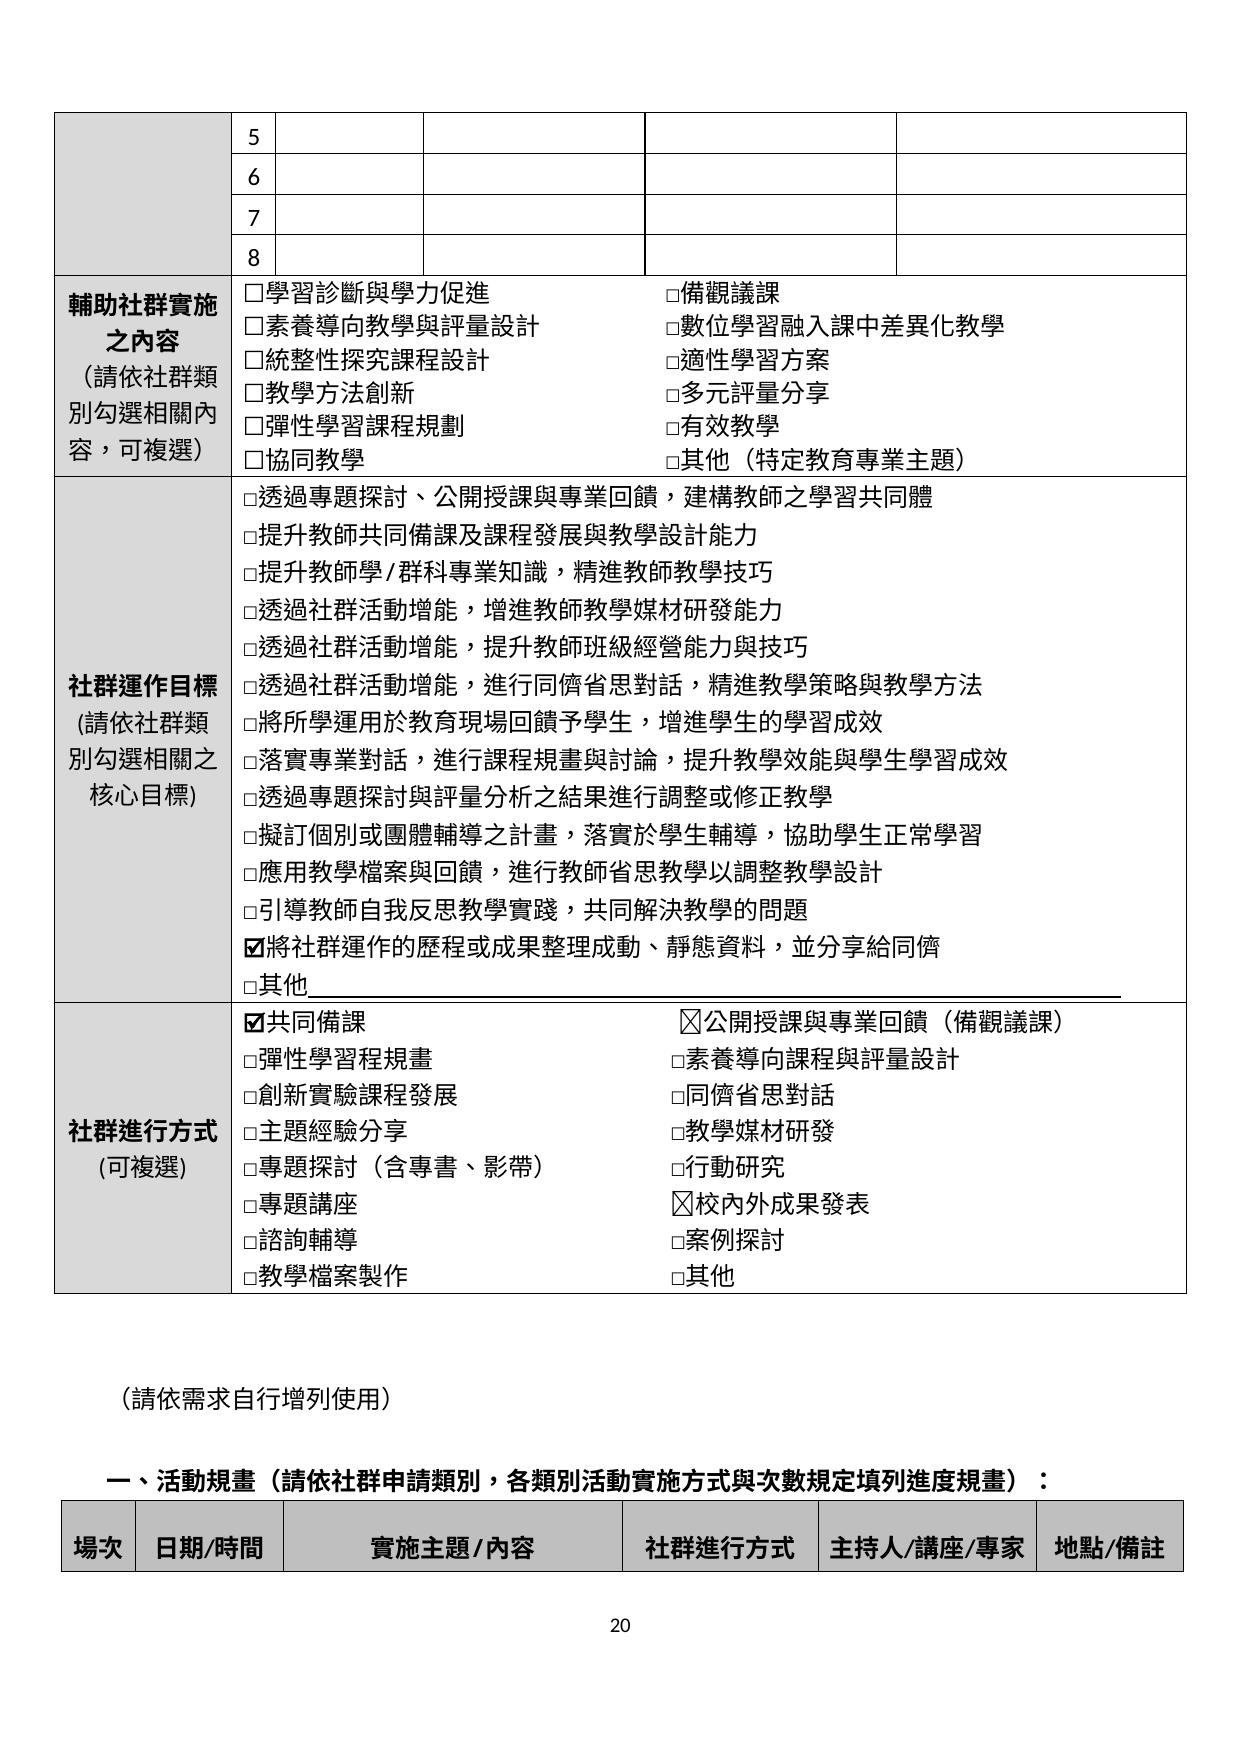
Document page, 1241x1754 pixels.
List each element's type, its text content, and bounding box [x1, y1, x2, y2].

table_cell 輔助社群實施之內容 （請依社群類別勾選相關內容，可複選） [55, 276, 231, 476]
table_cell [424, 154, 644, 193]
table_cell [424, 235, 644, 275]
table_cell [276, 154, 423, 193]
table_cell [646, 195, 896, 234]
table_header 實施主題/內容 [284, 1501, 622, 1571]
table_cell [897, 113, 1186, 153]
table_cell ☐學習診斷與學力促進 ☐備觀議課 ☐素養導向教學與評量設計 ☐數位學習融入課中差異化教學 ☐統整性探究課程設計 ☐適性學習方案 ☐教學方法創新 ☐多元評量分享 ☐彈性學習課程規劃 ☐有效教學 ☐協同教學 ☐其他（特定教育專業主題） [232, 276, 1186, 476]
table_cell 社群進行方式 (可複選) [55, 1003, 231, 1293]
table_cell ☐透過專題探討、公開授課與專業回饋，建構教師之學習共同體 ☐提升教師共同備課及課程發展與教學設計能力 ☐提升教師學/群科專業知識，精進教師教學技巧 ☐透過社群活動增能，增進教師教學媒材研發能力 ☐透過社群活動增能，提升教師班級經營能力與技巧 ☐透過社群活動增能，進行同儕省思對話，精進教學策略與教學方法 ☐將所學運用於教育現場回饋予學生，增進學生的學習成效 ☐落實專業對話，進行課程規畫與討論，提升教學效能與學生學習成效 ☐透過專題探討與評量分析之結果進行調整或修正教學 ☐擬訂個別或團體輔導之計畫，落實於學生輔導，協助學生正常學習 ☐應用教學檔案與回饋，進行教師省思教學以調整教學設計 ☐引導教師自我反思教學實踐，共同解決教學的問題 將社群運作的歷程或成果整理成動、靜態資料，並分享給同儕 ☐其他 [232, 477, 1186, 1002]
table_cell 5 [232, 113, 275, 153]
table_header 場次 [62, 1501, 135, 1571]
table_cell 8 [232, 235, 275, 275]
table_cell 6 [232, 154, 275, 193]
table_cell [424, 113, 644, 153]
table_cell [897, 195, 1186, 234]
text （請依需求自行增列使用） [106, 1356, 1134, 1419]
text 一、活動規畫（請依社群申請類別，各類別活動實施方式與次數規定填列進度規畫）： [106, 1438, 1134, 1500]
table_cell 社群運作目標 (請依社群類別勾選相關之核心目標) [55, 477, 231, 1002]
table_cell [646, 154, 896, 193]
table_cell 共同備課 公開授課與專業回饋（備觀議課） ☐彈性學習程規畫 ☐素養導向課程與評量設計 ☐創新實驗課程發展 ☐同儕省思對話 ☐主題經驗分享 ☐教學媒材研發 ☐專題探討（含專書、影帶） ☐行動研究 ☐專題講座 校內外成果發表 ☐諮詢輔導 ☐案例探討 ☐教學檔案製作 ☐其他 [232, 1003, 1186, 1293]
table_cell [646, 113, 896, 153]
table_header 日期/時間 [136, 1501, 283, 1571]
table_cell [276, 195, 423, 234]
table_header 社群進行方式 [623, 1501, 818, 1571]
table_cell [276, 113, 423, 153]
table_cell [897, 235, 1186, 275]
table_cell [646, 235, 896, 275]
table_header 地點/備註 [1037, 1501, 1183, 1571]
table_cell [55, 113, 231, 275]
table_cell [897, 154, 1186, 193]
table_cell [424, 195, 644, 234]
table_cell 7 [232, 195, 275, 234]
table_header 主持人/講座/專家 [819, 1501, 1036, 1571]
table_cell [276, 235, 423, 275]
